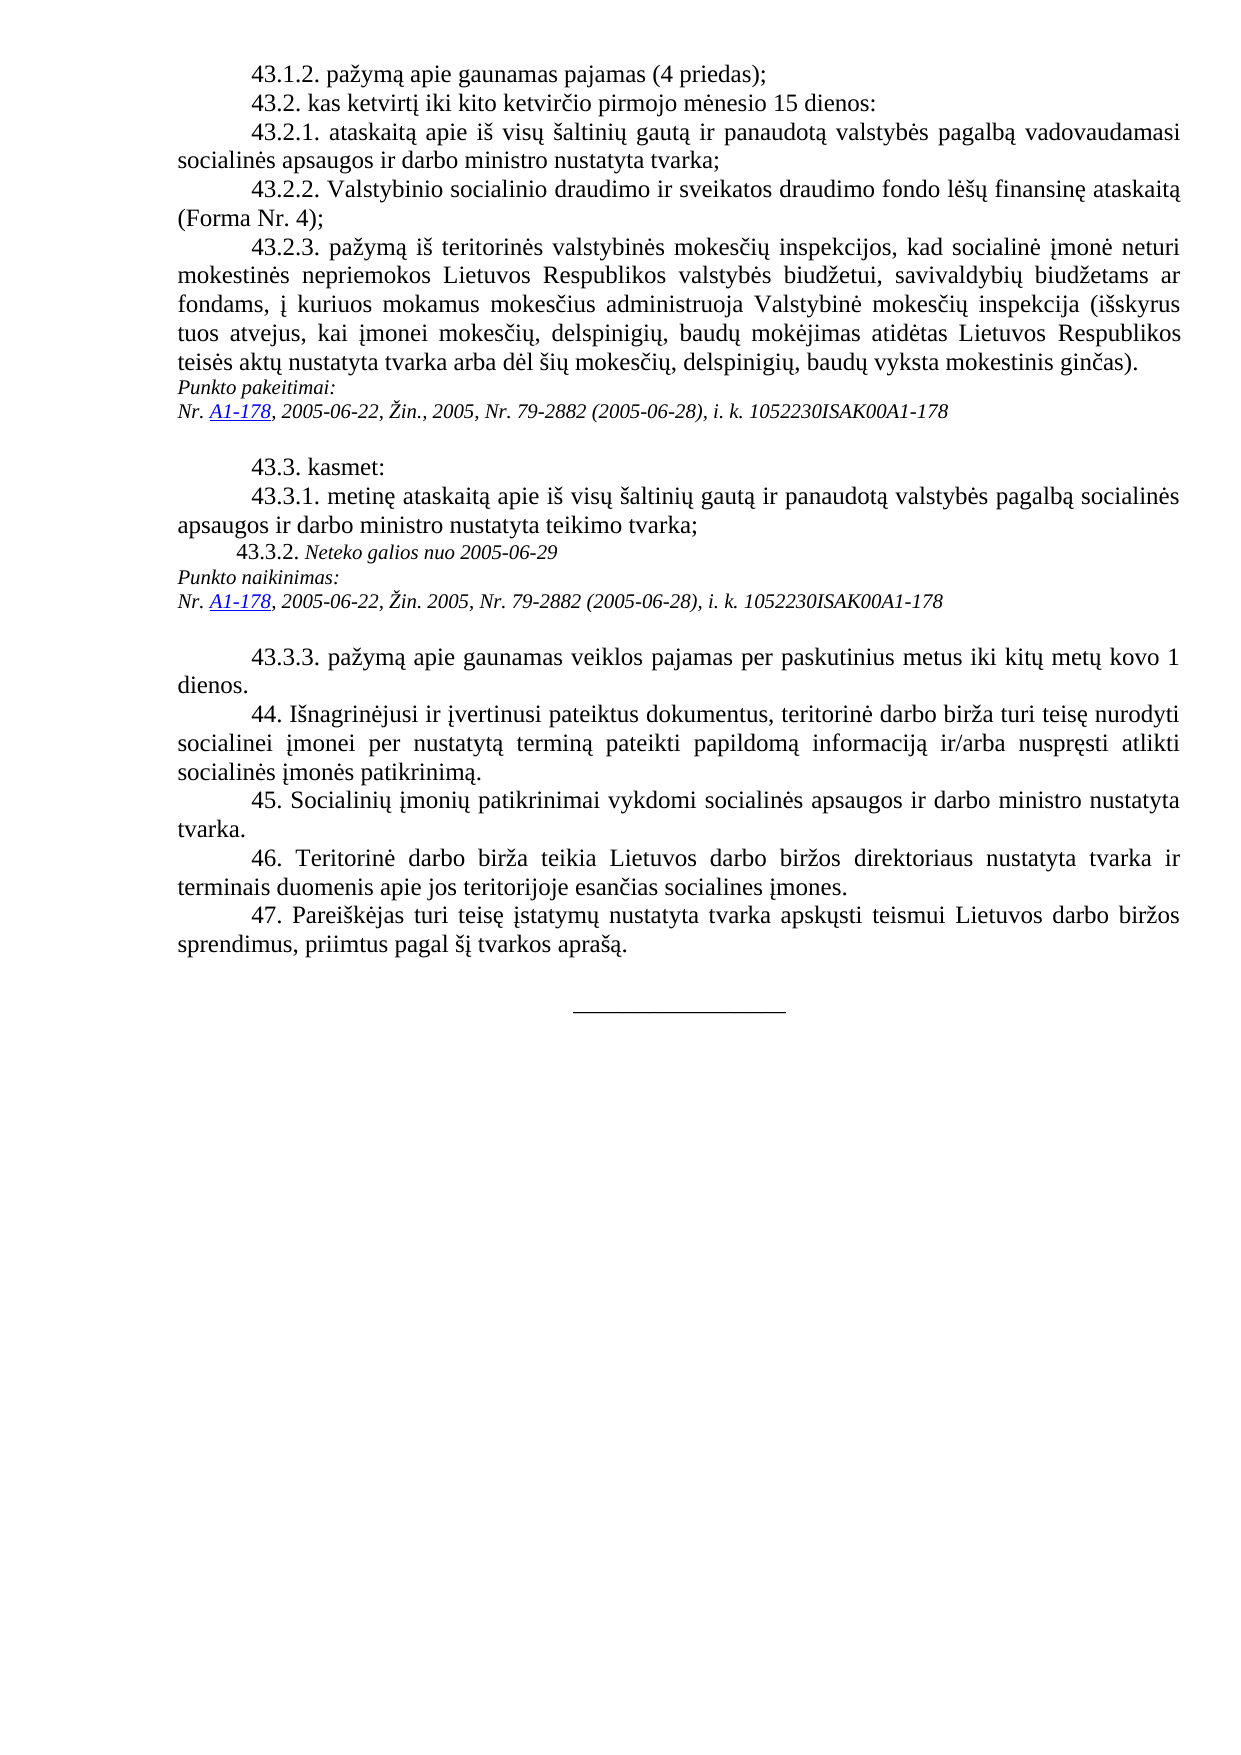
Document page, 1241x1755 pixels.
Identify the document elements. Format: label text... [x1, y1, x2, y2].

text 43.1.2. pažymą apie gaunamas pajamas (4 priedas); [177, 59, 1181, 88]
text 47. Pareiškėjas turi teisę įstatymų nustatyta tvarka apskųsti teismui Lietuvos darbo biržos sprendimus, priimtus pagal šį tvarkos aprašą. [177, 900, 1181, 958]
text Punkto naikinimas: [177, 565, 1181, 589]
text 43.2.3. pažymą iš teritorinės valstybinės mokesčių inspekcijos, kad socialinė įmonė neturi mokestinės nepriemokos Lietuvos Respublikos valstybės biudžetui, savivaldybių biudžetams ar fondams, į kuriuos mokamus mokesčius administruoja Valstybinė mokesčių inspekcija (išskyrus tuos atvejus, kai įmonei mokesčių, delspinigių, baudų mokėjimas atidėtas Lietuvos respublikos teisės aktų nustatyta tvarka arba dėl šių mokesčių, delspinigių, baudų vyksta mokestinis ginčas). [177, 232, 1181, 375]
text 43.3. kasmet: [177, 452, 1181, 481]
text 43.2.2. Valstybinio socialinio draudimo ir sveikatos draudimo fondo lėšų finansinę ataskaitą (Forma Nr. 4); [177, 174, 1181, 232]
text 45. Socialinių įmonių patikrinimai vykdomi socialinės apsaugos ir darbo ministro nustatyta tvarka. [177, 785, 1181, 843]
text 46. Teritorinė darbo birža teikia Lietuvos darbo biržos direktoriaus nustatyta tvarka ir terminais duomenis apie jos teritorijoje esančias socialines įmones. [177, 843, 1181, 900]
text Nr. A1-178, 2005-06-22, Žin. 2005, Nr. 79-2882 (2005-06-28), i. k. 1052230ISAK00A1-178 [177, 589, 1181, 613]
text 43.3.1. metinę ataskaitą apie iš visų šaltinių gautą ir panaudotą valstybės pagalbą socialinės apsaugos ir darbo ministro nustatyta teikimo tvarka; [177, 481, 1181, 538]
text _________________ [177, 987, 1181, 1015]
text Punkto pakeitimai: [177, 375, 1181, 399]
text 43.2. kas ketvirtį iki kito ketvirčio pirmojo mėnesio 15 dienos: [177, 88, 1181, 117]
text Nr. A1-178, 2005-06-22, Žin., 2005, Nr. 79-2882 (2005-06-28), i. k. 1052230ISAK00A1-178 [177, 399, 1181, 423]
text 43.2.1. ataskaitą apie iš visų šaltinių gautą ir panaudotą valstybės pagalbą vadovaudamasi socialinės apsaugos ir darbo ministro nustatyta tvarka; [177, 117, 1181, 174]
text 43.3.2. Neteko galios nuo 2005-06-29 [177, 538, 1181, 565]
text 43.3.3. pažymą apie gaunamas veiklos pajamas per paskutinius metus iki kitų metų kovo 1 dienos. [177, 642, 1181, 699]
text 44. Išnagrinėjusi ir įvertinusi pateiktus dokumentus, teritorinė darbo birža turi teisę nurodyti socialinei įmonei per nustatytą terminą pateikti papildomą informaciją ir/arba nuspręsti atlikti socialinės įmonės patikrinimą. [177, 699, 1181, 785]
